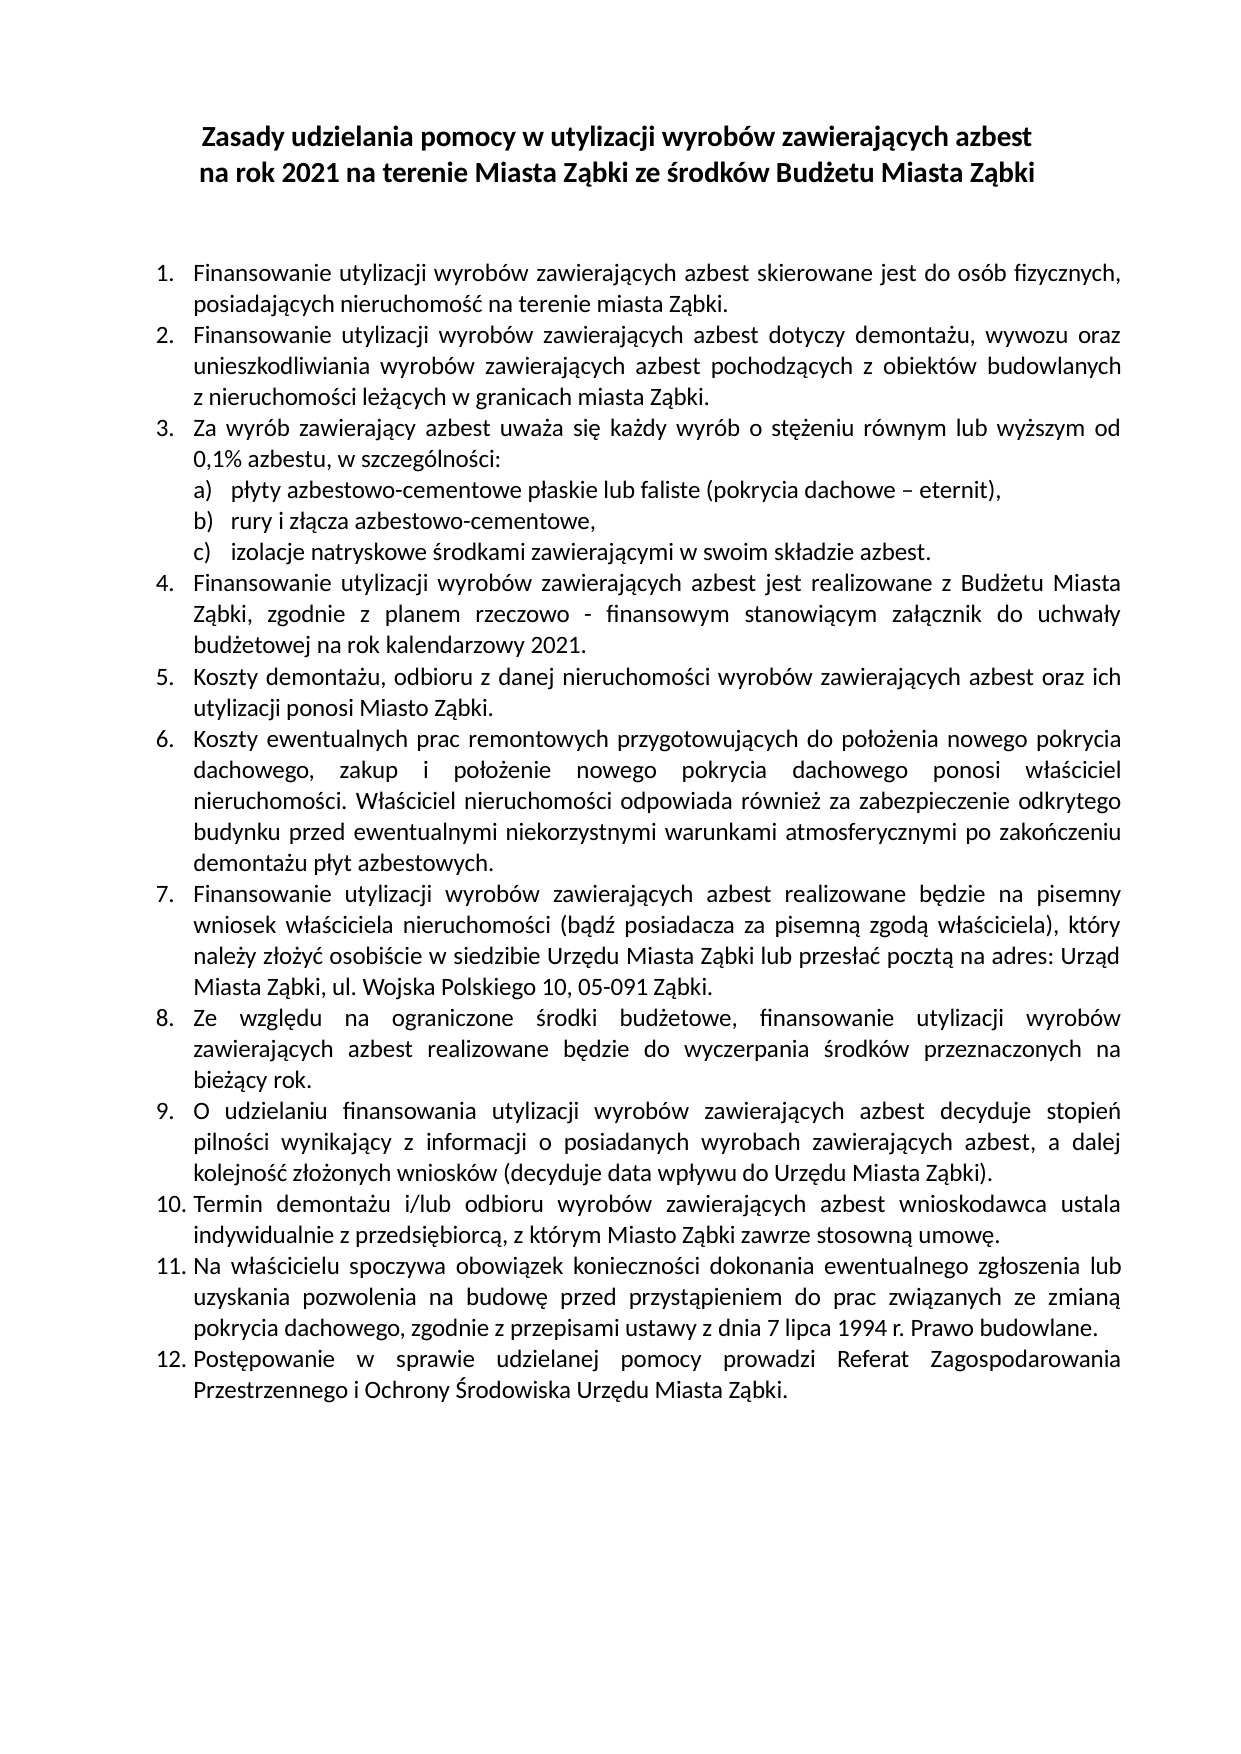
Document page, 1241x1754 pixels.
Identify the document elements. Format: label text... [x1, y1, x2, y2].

list Finansowanie utylizacji wyrobów zawierających azbest skierowane jest do osób fizycznych, posiadających nieruchomość na terenie miasta Ząbki. [156, 257, 1122, 319]
list Finansowanie utylizacji wyrobów zawierających azbest realizowane będzie na pisemny wniosek właściciela nieruchomości (bądź posiadacza za pisemną zgodą właściciela), który należy złożyć osobiście w siedzibie Urzędu Miasta Ząbki lub przesłać pocztą na adres: Urząd Miasta Ząbki, ul. Wojska Polskiego 10, 05-091 Ząbki. [156, 878, 1122, 1002]
list O udzielaniu finansowania utylizacji wyrobów zawierających azbest decyduje stopień pilności wynikający z informacji o posiadanych wyrobach zawierających azbest, a dalej kolejność złożonych wniosków (decyduje data wpływu do Urzędu Miasta Ząbki). [156, 1095, 1122, 1188]
list Koszty ewentualnych prac remontowych przygotowujących do położenia nowego pokrycia dachowego, zakup i położenie nowego pokrycia dachowego ponosi właściciel nieruchomości. Właściciel nieruchomości odpowiada również za zabezpieczenie odkrytego budynku przed ewentualnymi niekorzystnymi warunkami atmosferycznymi po zakończeniu demontażu płyt azbestowych. [156, 723, 1122, 878]
text Zasady udzielania pomocy w utylizacji wyrobów zawierających azbest [118, 118, 1122, 154]
list Finansowanie utylizacji wyrobów zawierających azbest dotyczy demontażu, wywozu oraz unieszkodliwiania wyrobów zawierających azbest pochodzących z obiektów budowlanych z nieruchomości leżących w granicach miasta Ząbki. [156, 319, 1122, 412]
list Za wyrób zawierający azbest uważa się każdy wyrób o stężeniu równym lub wyższym od 0,1% azbestu, w szczególności: [156, 412, 1122, 474]
list izolacje natryskowe środkami zawierającymi w swoim składzie azbest. [193, 536, 1122, 567]
list Na właścicielu spoczywa obowiązek konieczności dokonania ewentualnego zgłoszenia lub uzyskania pozwolenia na budowę przed przystąpieniem do prac związanych ze zmianą pokrycia dachowego, zgodnie z przepisami ustawy z dnia 7 lipca 1994 r. Prawo budowlane. [156, 1250, 1122, 1343]
list Postępowanie w sprawie udzielanej pomocy prowadzi Referat Zagospodarowania Przestrzennego i Ochrony Środowiska Urzędu Miasta Ząbki. [156, 1343, 1122, 1406]
text na rok 2021 na terenie Miasta Ząbki ze środków Budżetu Miasta Ząbki [118, 154, 1122, 190]
list Koszty demontażu, odbioru z danej nieruchomości wyrobów zawierających azbest oraz ich utylizacji ponosi Miasto Ząbki. [156, 661, 1122, 723]
list płyty azbestowo-cementowe płaskie lub faliste (pokrycia dachowe – eternit), [193, 474, 1122, 505]
list Ze względu na ograniczone środki budżetowe, finansowanie utylizacji wyrobów zawierających azbest realizowane będzie do wyczerpania środków przeznaczonych na bieżący rok. [156, 1002, 1122, 1095]
list Termin demontażu i/lub odbioru wyrobów zawierających azbest wnioskodawca ustala indywidualnie z przedsiębiorcą, z którym Miasto Ząbki zawrze stosowną umowę. [156, 1188, 1122, 1250]
list rury i złącza azbestowo-cementowe, [193, 505, 1122, 536]
list Finansowanie utylizacji wyrobów zawierających azbest jest realizowane z Budżetu Miasta Ząbki, zgodnie z planem rzeczowo - finansowym stanowiącym załącznik do uchwały budżetowej na rok kalendarzowy 2021. [156, 567, 1122, 661]
